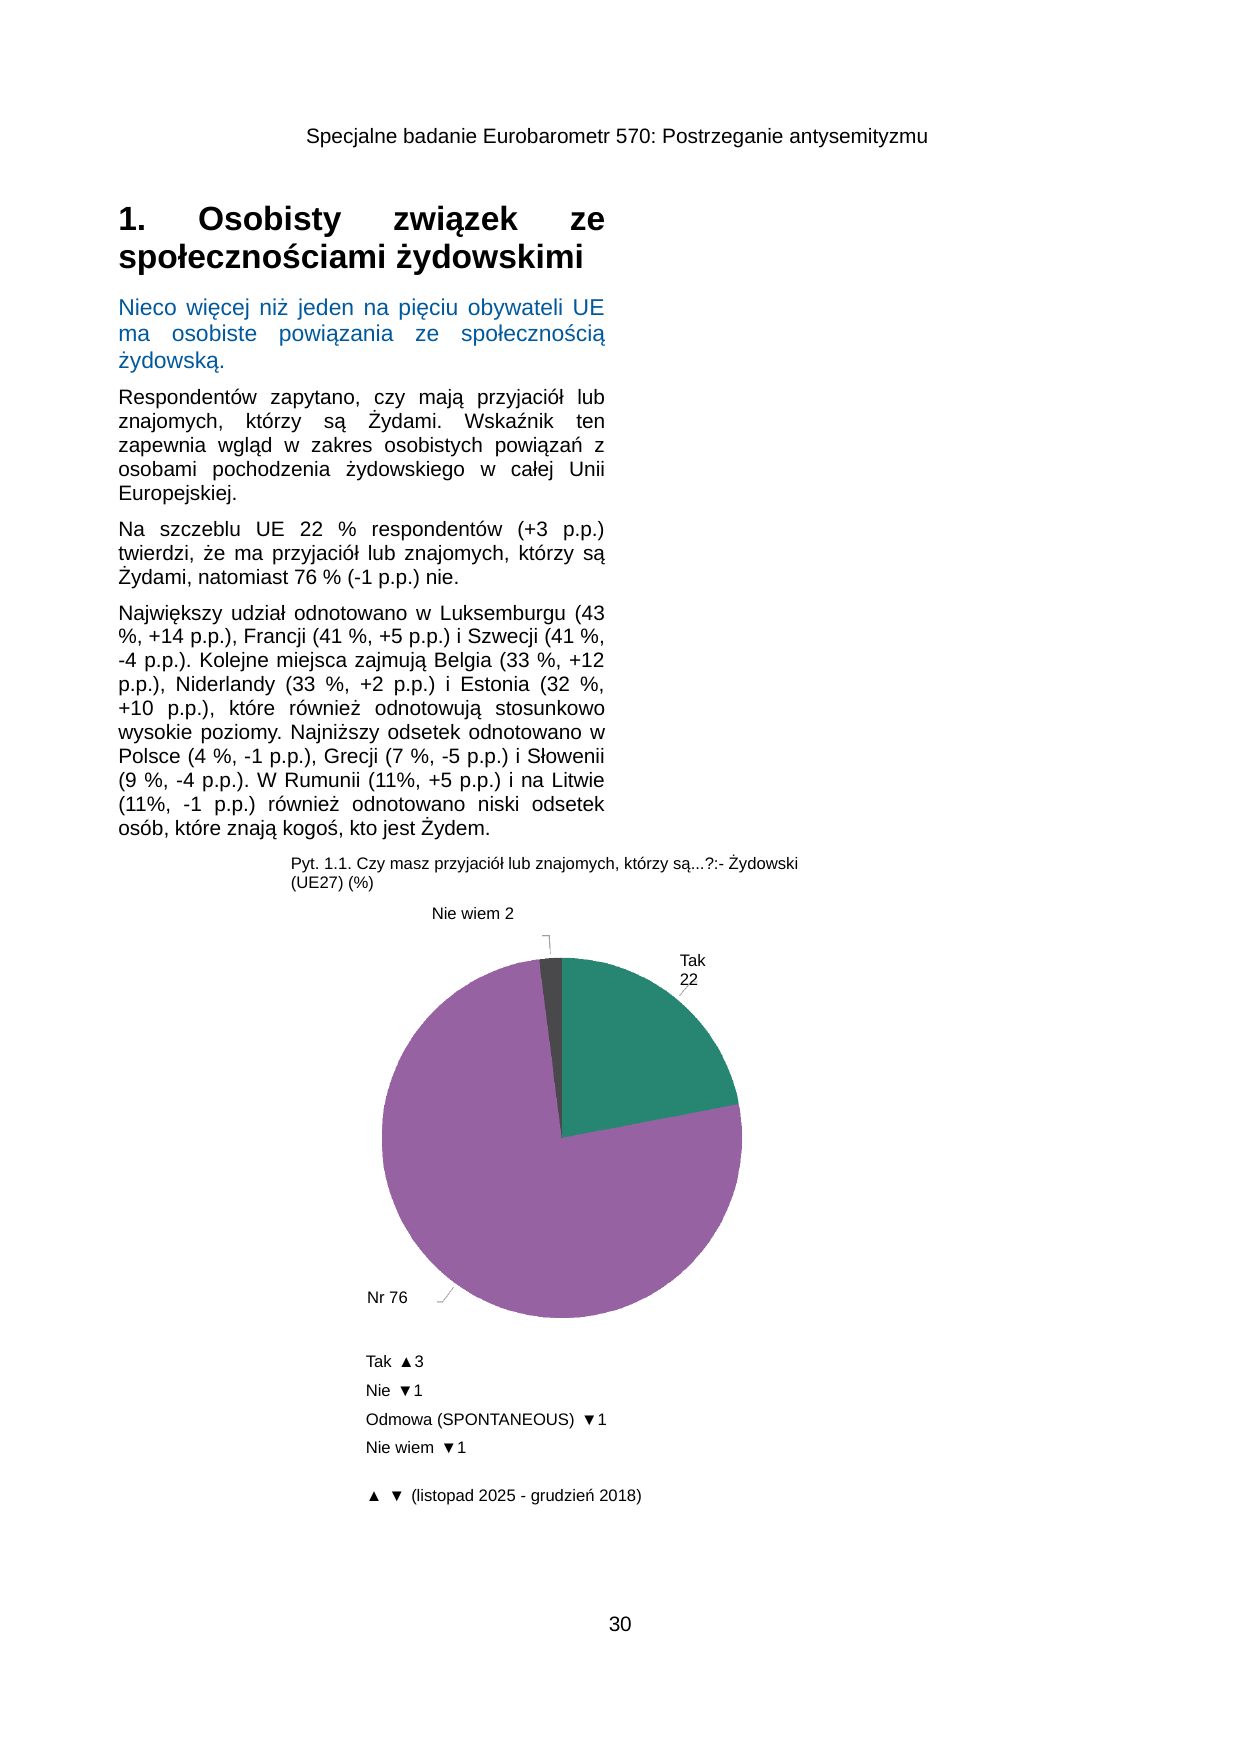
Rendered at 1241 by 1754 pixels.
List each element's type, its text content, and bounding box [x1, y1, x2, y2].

text Respondentów zapytano, czy mają przyjaciół lub znajomych, którzy są Żydami. Wskaźnik ten zapewnia wgląd w zakres osobistych powiązań z osobami pochodzenia żydowskiego w całej Unii Europejskiej. [118, 385, 605, 505]
subtitle 1. Osobisty związek ze społecznościami żydowskimi [118, 198, 605, 276]
text Na szczeblu UE 22 % respondentów (+3 p.p.) twierdzi, że ma przyjaciół lub znajomych, którzy są Żydami, natomiast 76 % (-1 p.p.) nie. [118, 517, 605, 588]
text Nieco więcej niż jeden na pięciu obywateli UE ma osobiste powiązania ze społecznością żydowską. [118, 294, 605, 373]
picture [369, 935, 752, 1325]
text Największy udział odnotowano w Luksemburgu (43 %, +14 p.p.), Francji (41 %, +5 p.p.) i Szwecji (41 %, -4 p.p.). Kolejne miejsca zajmują Belgia (33 %, +12 p.p.), Niderlandy (33 %, +2 p.p.) i Estonia (32 %, +10 p.p.), które również odnotowują stosunkowo wysokie poziomy. Najniższy odsetek odnotowano w Polsce (4 %, -1 p.p.), Grecji (7 %, -5 p.p.) i Słowenii (9 %, -4 p.p.). W Rumunii (11%, +5 p.p.) i na Litwie (11%, -1 p.p.) również odnotowano niski odsetek osób, które znają kogoś, kto jest Żydem. [118, 600, 605, 840]
